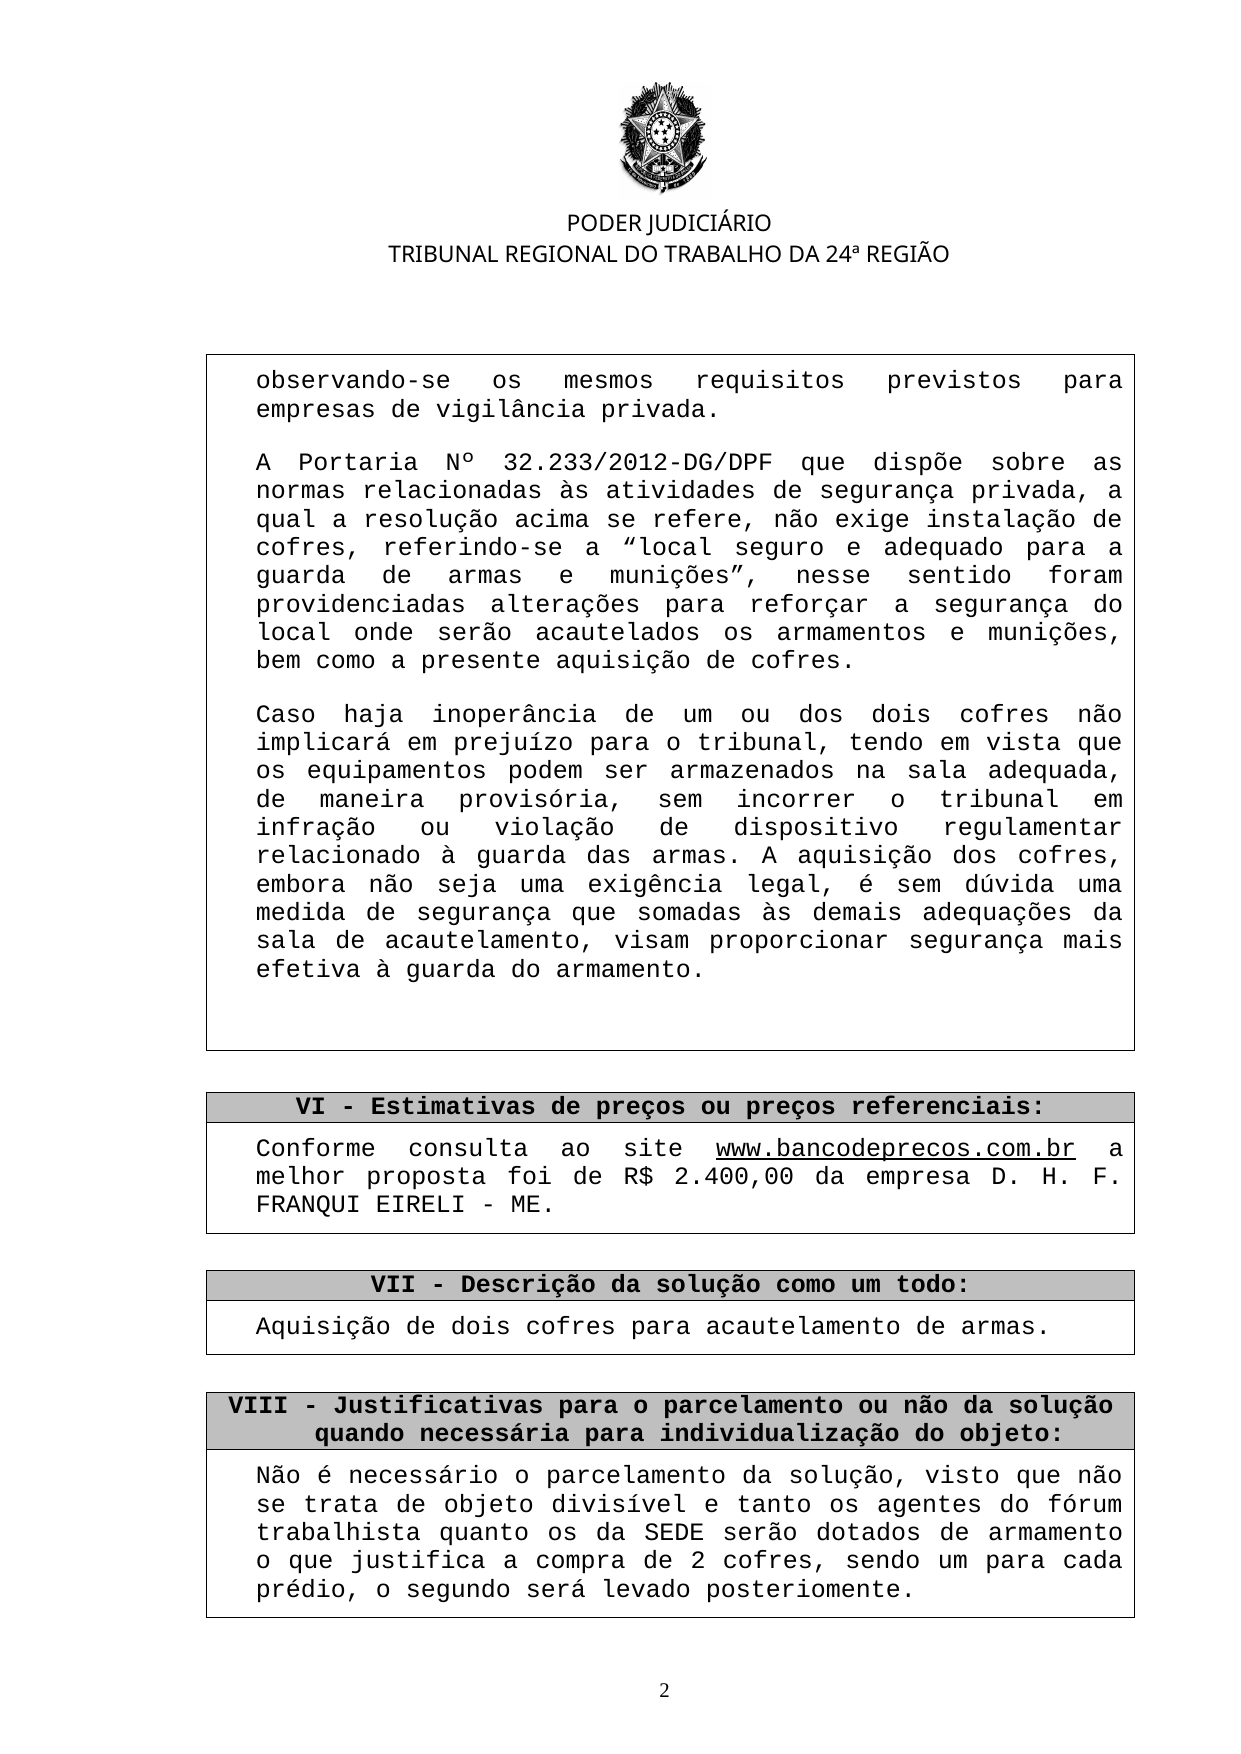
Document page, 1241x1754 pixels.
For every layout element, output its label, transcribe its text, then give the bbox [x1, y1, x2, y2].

table_header Estimativas de preços ou preços referenciais: [207, 1093, 1134, 1122]
table_header Justificativas para o parcelamento ou não da solução quando necessária para individualização do objeto: [207, 1393, 1134, 1449]
table_cell Aquisição de dois cofres para acautelamento de armas. [207, 1301, 1134, 1354]
table_cell Não é necessário o parcelamento da solução, visto que não se trata de objeto divisível e tanto os agentes do fórum trabalhista quanto os da SEDE serão dotados de armamento o que justifica a compra de 2 cofres, sendo um para cada prédio, o segundo será levado posteriomente. [207, 1450, 1134, 1617]
table_cell observando-se os mesmos requisitos previstos para empresas de vigilância privada. A Portaria Nº 32.233/2012-DG/DPF que dispõe sobre as normas relacionadas às atividades de segurança privada, a qual a resolução acima se refere, não exige instalação de cofres, referindo-se a “local seguro e adequado para a guarda de armas e munições”, nesse sentido foram providenciadas alterações para reforçar a segurança do local onde serão acautelados os armamentos e munições, bem como a presente aquisição de cofres. Caso haja inoperância de um ou dos dois cofres não implicará em prejuízo para o tribunal, tendo em vista que os equipamentos podem ser armazenados na sala adequada, de maneira provisória, sem incorrer o tribunal em infração ou violação de dispositivo regulamentar relacionado à guarda das armas. A aquisição dos cofres, embora não seja uma exigência legal, é sem dúvida uma medida de segurança que somadas às demais adequações da sala de acautelamento, visam proporcionar segurança mais efetiva à guarda do armamento. [207, 355, 1134, 1050]
table_cell Conforme consulta ao site www.bancodeprecos.com.br a melhor proposta foi de R$ 2.400,00 da empresa D. H. F. FRANQUI EIRELI - ME. [207, 1123, 1134, 1233]
picture [618, 82, 711, 200]
table_header Descrição da solução como um todo: [207, 1271, 1134, 1300]
